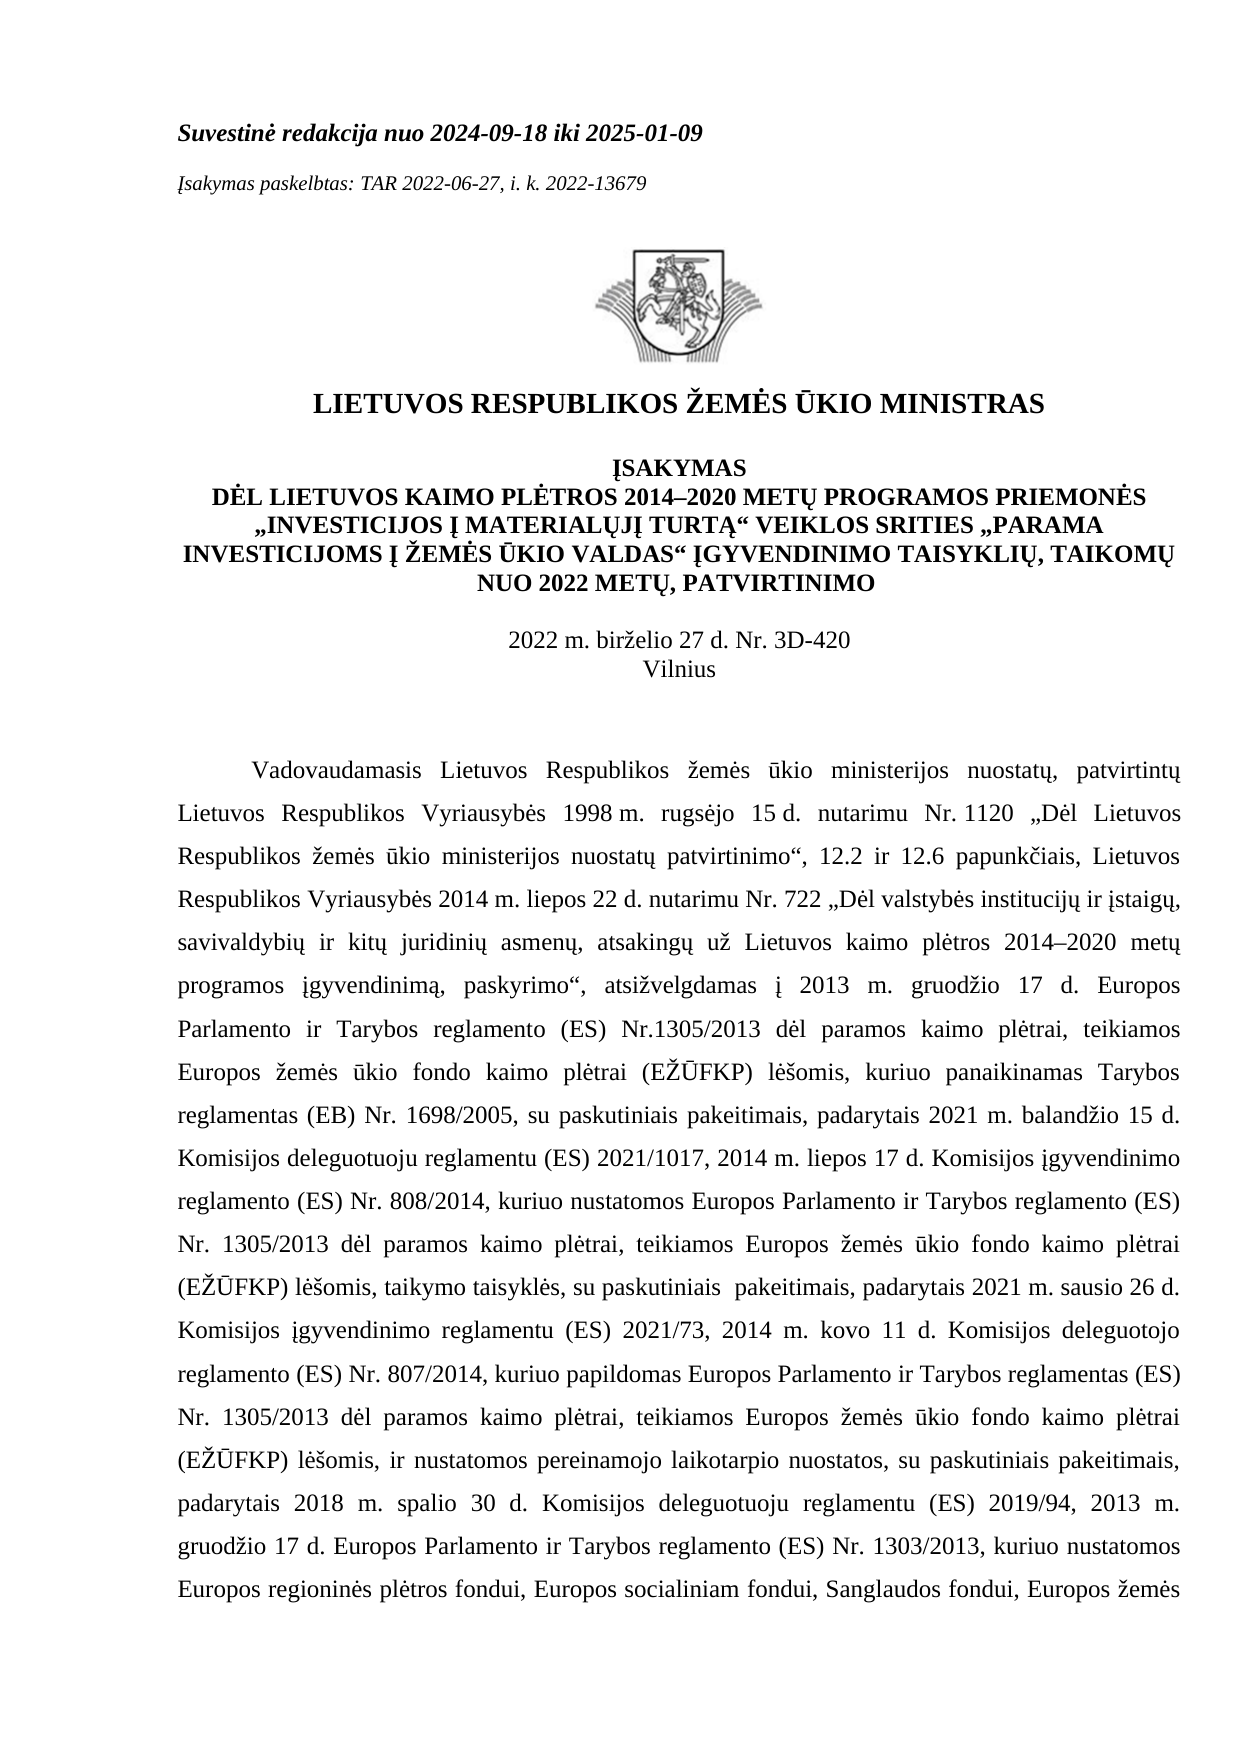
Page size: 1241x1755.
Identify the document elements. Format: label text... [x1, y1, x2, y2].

text Suvestinė redakcija nuo 2024-09-18 iki 2025-01-09 [177, 118, 1181, 147]
text LIETUVOS RESPUBLIKOS ŽEMĖS ŪKIO MINISTRAS [177, 386, 1181, 419]
text Vilnius [177, 654, 1181, 683]
text 2022 m. birželio 27 d. Nr. 3D-420 [177, 626, 1181, 654]
text Įsakymas paskelbtas: TAR 2022-06-27, i. k. 2022-13679 [177, 171, 1181, 195]
text Vadovaudamasis Lietuvos Respublikos žemės ūkio ministerijos nuostatų, patvirtintų Lietuvos Respublikos Vyriausybės 1998 m. rugsėjo 15 d. nutarimu Nr. 1120 „Dėl Lietuvos Respublikos žemės ūkio ministerijos nuostatų patvirtinimo“, 12.2 ir 12.6 papunkčiais, Lietuvos Respublikos Vyriausybės 2014 m. liepos 22 d. nutarimu Nr. 722 „Dėl valstybės institucijų ir įstaigų, savivaldybių ir kitų juridinių asmenų, atsakingų už Lietuvos kaimo plėtros 2014–2020 metų programos įgyvendinimą, paskyrimo“, atsižvelgdamas į 2013 m. gruodžio 17 d. Europos Parlamento ir Tarybos reglamento (ES) Nr.1305/2013 dėl paramos kaimo plėtrai, teikiamos Europos žemės ūkio fondo kaimo plėtrai (EŽŪFKP) lėšomis, kuriuo panaikinamas Tarybos reglamentas (EB) Nr. 1698/2005, su paskutiniais pakeitimais, padarytais 2021 m. balandžio 15 d. Komisijos deleguotuoju reglamentu (ES) 2021/1017, 2014 m. liepos 17 d. Komisijos įgyvendinimo reglamento (ES) Nr. 808/2014, kuriuo nustatomos Europos Parlamento ir Tarybos reglamento (ES) Nr. 1305/2013 dėl paramos kaimo plėtrai, teikiamos Europos žemės ūkio fondo kaimo plėtrai (EŽŪFKP) lėšomis, taikymo taisyklės, su paskutiniais pakeitimais, padarytais 2021 m. sausio 26 d. Komisijos įgyvendinimo reglamentu (ES) 2021/73, 2014 m. kovo 11 d. Komisijos deleguotojo reglamento (ES) Nr. 807/2014, kuriuo papildomas Europos Parlamento ir Tarybos reglamentas (ES) Nr. 1305/2013 dėl paramos kaimo plėtrai, teikiamos Europos žemės ūkio fondo kaimo plėtrai (EŽŪFKP) lėšomis, ir nustatomos pereinamojo laikotarpio nuostatos, su paskutiniais pakeitimais, padarytais 2018 m. spalio 30 d. Komisijos deleguotuoju reglamentu (ES) 2019/94, 2013 m. gruodžio 17 d. Europos Parlamento ir Tarybos reglamento (ES) Nr. 1303/2013, kuriuo nustatomos Europos regioninės plėtros fondui, Europos socialiniam fondui, Sanglaudos fondui, Europos žemės [177, 755, 1181, 1603]
text ĮSAKYMAS [177, 453, 1181, 482]
text DĖL LIETUVOS KAIMO PLĖTROS 2014–2020 METŲ PROGRAMOS PRIEMONĖS „INVESTICIJOS Į MATERIALŲJĮ TURTĄ“ VEIKLOS SRITIES „PARAMA INVESTICIJOMS Į ŽEMĖS ŪKIO VALDAS“ ĮGYVENDINIMO TAISYKLIŲ, TAIKOMŲ NUO 2022 METŲ, PATVIRTINIMO [177, 482, 1181, 597]
